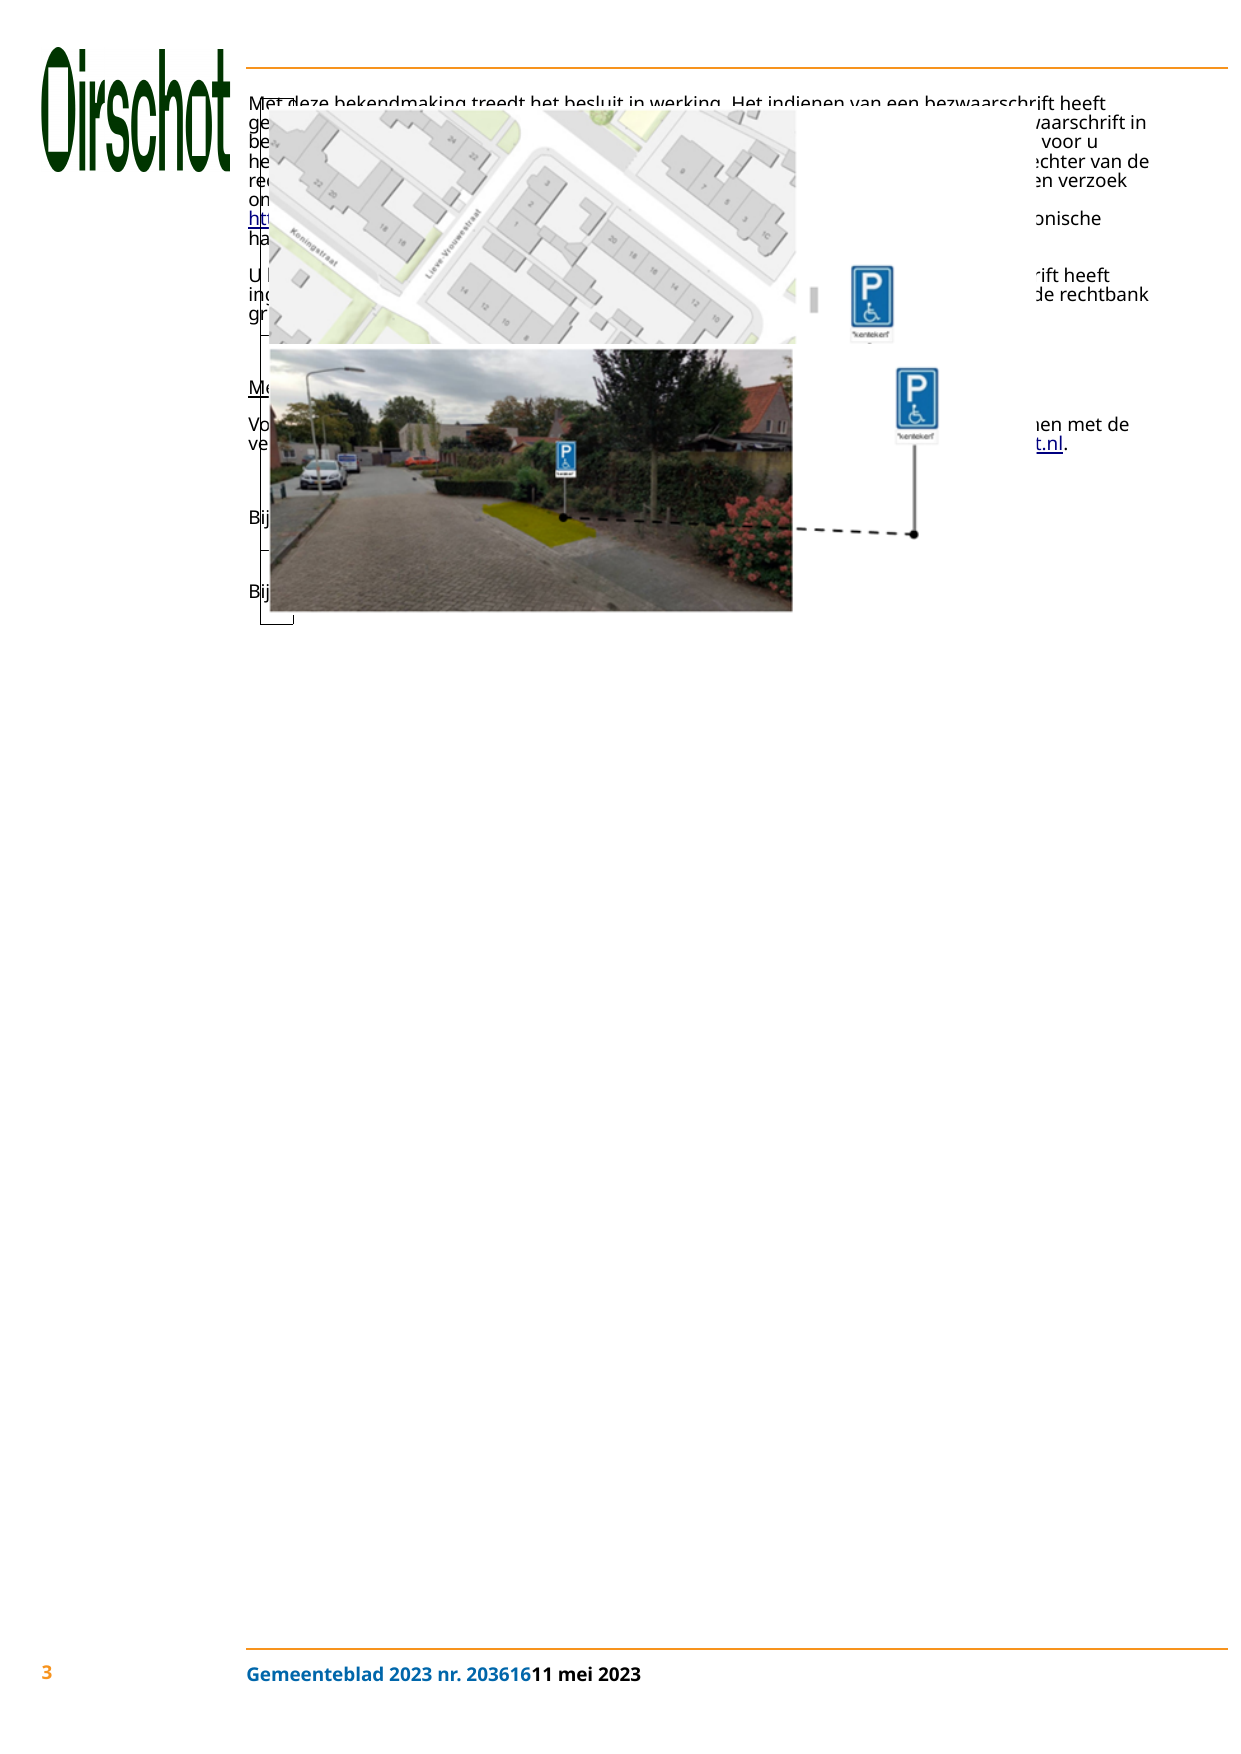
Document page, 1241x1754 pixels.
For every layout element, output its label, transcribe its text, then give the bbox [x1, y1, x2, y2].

text Voor meer informatie over dit verkeersbesluit kunt u tijdens kantoortijden contact opnemen met de verkeerskundige, Jacob Beens, telefoonnummer (0499) 58 33 33 of per mail info@oirschot.nl. [1037, 416, 1152, 455]
text Bijlage 1: Locatieschets [1037, 509, 1152, 529]
text U kunt een verzoek om voorlopige voorziening alleen indienen als u ook een bezwaarschrift heeft ingediend. Voor de behandeling van een verzoek om voorlopige voorziening wordt door de rechtbank griffierecht in rekening gebracht. [1037, 267, 1152, 324]
text Bijlage 2: Situatieschets [1037, 583, 1152, 603]
picture [268, 106, 1037, 615]
text Meer informatie [1037, 379, 1152, 398]
picture [41, 47, 231, 172]
text Met deze bekendmaking treedt het besluit in werking. Het indienen van een bezwaarschrift heeft geen schorsende werking. Dat betekent dat het besluit blijft gelden in de tijd dat uw bezwaarschrift in behandeling is. Als u dit niet wilt, bij voorbeeld omdat het besluit onherstelbare gevolgen voor u heeft, dan kunt u een verzoek om voorlopige voorziening indienen bij de voorzieningenrechter van de rechtbank. Het adres is: Postbus 90125, 5200 MA ’s-Hertogenbosch. U kunt ook digitaal een verzoek om voorlopige voorziening indienen bij genoemde rechtbank via http://loket.rechtspraak.nl/bestuursrecht. U dient daarvoor te beschikken over een elektronische handtekening (DigiD). Kijk op de genoemde site voor de voorwaarden. [248, 95, 1152, 249]
